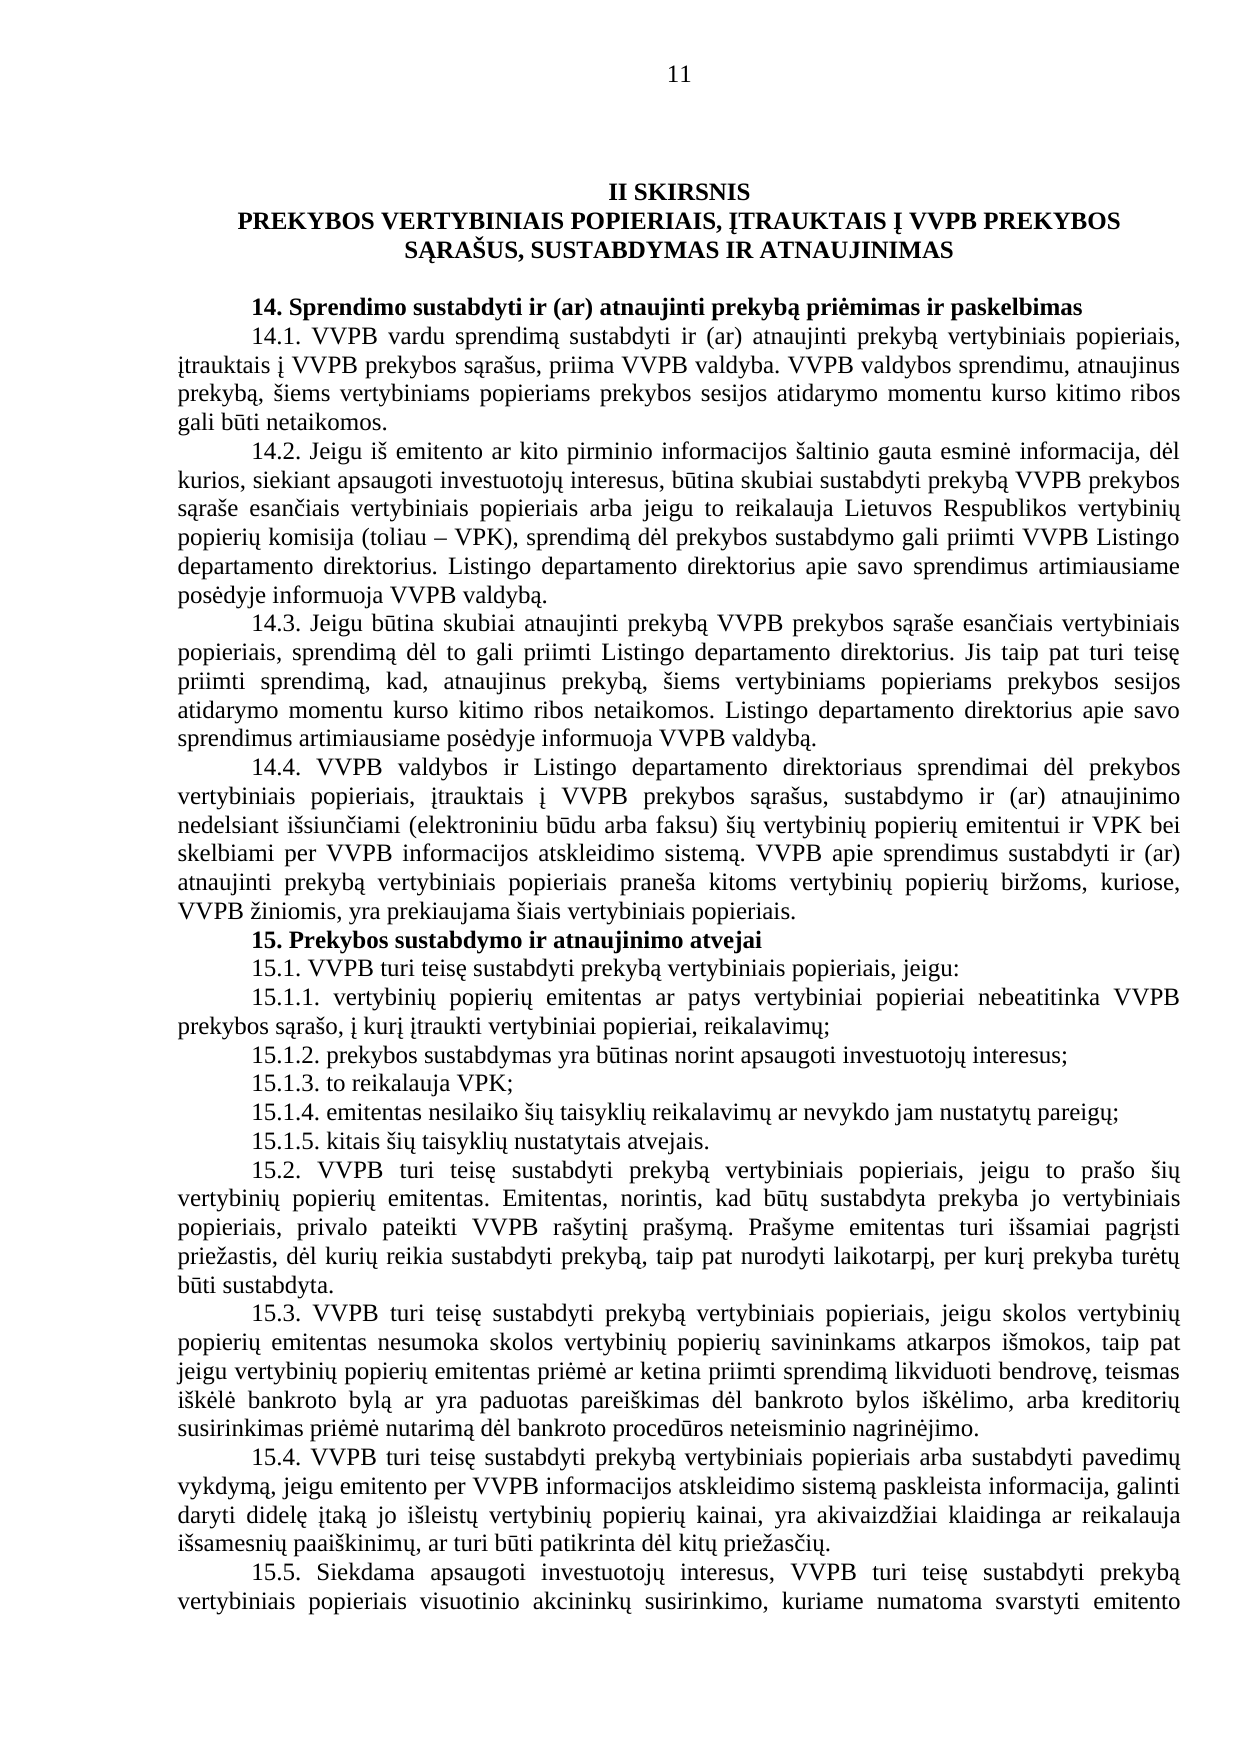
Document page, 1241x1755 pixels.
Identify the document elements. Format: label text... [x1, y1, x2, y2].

text 15.1.3. to reikalauja VPK; [177, 1068, 1181, 1097]
text 15.3. VVPB turi teisę sustabdyti prekybą vertybiniais popieriais, jeigu skolos vertybinių popierių emitentas nesumoka skolos vertybinių popierių savininkams atkarpos išmokos, taip pat jeigu vertybinių popierių emitentas priėmė ar ketina priimti sprendimą likviduoti bendrovę, teismas iškėlė bankroto bylą ar yra paduotas pareiškimas dėl bankroto bylos iškėlimo, arba kreditorių susirinkimas priėmė nutarimą dėl bankroto procedūros neteisminio nagrinėjimo. [177, 1298, 1181, 1442]
text PREKYBOS VERTYBINIAIS POPIERIAIS, ĮTRAUKTAIS Į VVPB PREKYBOS [177, 206, 1181, 235]
text 15.1.2. prekybos sustabdymas yra būtinas norint apsaugoti investuotojų interesus; [177, 1040, 1181, 1068]
text II SKIRSNIS [177, 177, 1181, 206]
text 15.2. VVPB turi teisę sustabdyti prekybą vertybiniais popieriais, jeigu to prašo šių vertybinių popierių emitentas. Emitentas, norintis, kad būtų sustabdyta prekyba jo vertybiniais popieriais, privalo pateikti VVPB rašytinį prašymą. Prašyme emitentas turi išsamiai pagrįsti priežastis, dėl kurių reikia sustabdyti prekybą, taip pat nurodyti laikotarpį, per kurį prekyba turėtų būti sustabdyta. [177, 1155, 1181, 1298]
text 14.4. VVPB valdybos ir Listingo departamento direktoriaus sprendimai dėl prekybos vertybiniais popieriais, įtrauktais į VVPB prekybos sąrašus, sustabdymo ir (ar) atnaujinimo nedelsiant išsiunčiami (elektroniniu būdu arba faksu) šių vertybinių popierių emitentui ir VPK bei skelbiami per VVPB informacijos atskleidimo sistemą. VVPB apie sprendimus sustabdyti ir (ar) atnaujinti prekybą vertybiniais popieriais praneša kitoms vertybinių popierių biržoms, kuriose, VVPB žiniomis, yra prekiaujama šiais vertybiniais popieriais. [177, 752, 1181, 925]
text 15.5. Siekdama apsaugoti investuotojų interesus, VVPB turi teisę sustabdyti prekybą vertybiniais popieriais visuotinio akcininkų susirinkimo, kuriame numatoma svarstyti emitento [177, 1557, 1181, 1615]
text 15. Prekybos sustabdymo ir atnaujinimo atvejai [177, 925, 1181, 953]
text 14.2. Jeigu iš emitento ar kito pirminio informacijos šaltinio gauta esminė informacija, dėl kurios, siekiant apsaugoti investuotojų interesus, būtina skubiai sustabdyti prekybą VVPB prekybos sąraše esančiais vertybiniais popieriais arba jeigu to reikalauja Lietuvos Respublikos vertybinių popierių komisija (toliau – VPK), sprendimą dėl prekybos sustabdymo gali priimti VVPB Listingo departamento direktorius. Listingo departamento direktorius apie savo sprendimus artimiausiame posėdyje informuoja VVPB valdybą. [177, 436, 1181, 608]
text 14.3. Jeigu būtina skubiai atnaujinti prekybą VVPB prekybos sąraše esančiais vertybiniais popieriais, sprendimą dėl to gali priimti Listingo departamento direktorius. Jis taip pat turi teisę priimti sprendimą, kad, atnaujinus prekybą, šiems vertybiniams popieriams prekybos sesijos atidarymo momentu kurso kitimo ribos netaikomos. Listingo departamento direktorius apie savo sprendimus artimiausiame posėdyje informuoja VVPB valdybą. [177, 608, 1181, 752]
text 14. Sprendimo sustabdyti ir (ar) atnaujinti prekybą priėmimas ir paskelbimas [177, 292, 1181, 321]
text SĄRAŠUS, SUSTABDYMAS IR ATNAUJINIMAS [177, 235, 1181, 263]
text 15.1.5. kitais šių taisyklių nustatytais atvejais. [177, 1126, 1181, 1155]
text 15.1. VVPB turi teisę sustabdyti prekybą vertybiniais popieriais, jeigu: [177, 953, 1181, 982]
text 15.1.1. vertybinių popierių emitentas ar patys vertybiniai popieriai nebeatitinka VVPB prekybos sąrašo, į kurį įtraukti vertybiniai popieriai, reikalavimų; [177, 982, 1181, 1040]
text 15.1.4. emitentas nesilaiko šių taisyklių reikalavimų ar nevykdo jam nustatytų pareigų; [177, 1097, 1181, 1126]
text 15.4. VVPB turi teisę sustabdyti prekybą vertybiniais popieriais arba sustabdyti pavedimų vykdymą, jeigu emitento per VVPB informacijos atskleidimo sistemą paskleista informacija, galinti daryti didelę įtaką jo išleistų vertybinių popierių kainai, yra akivaizdžiai klaidinga ar reikalauja išsamesnių paaiškinimų, ar turi būti patikrinta dėl kitų priežasčių. [177, 1442, 1181, 1557]
text 14.1. VVPB vardu sprendimą sustabdyti ir (ar) atnaujinti prekybą vertybiniais popieriais, įtrauktais į VVPB prekybos sąrašus, priima VVPB valdyba. VVPB valdybos sprendimu, atnaujinus prekybą, šiems vertybiniams popieriams prekybos sesijos atidarymo momentu kurso kitimo ribos gali būti netaikomos. [177, 321, 1181, 436]
